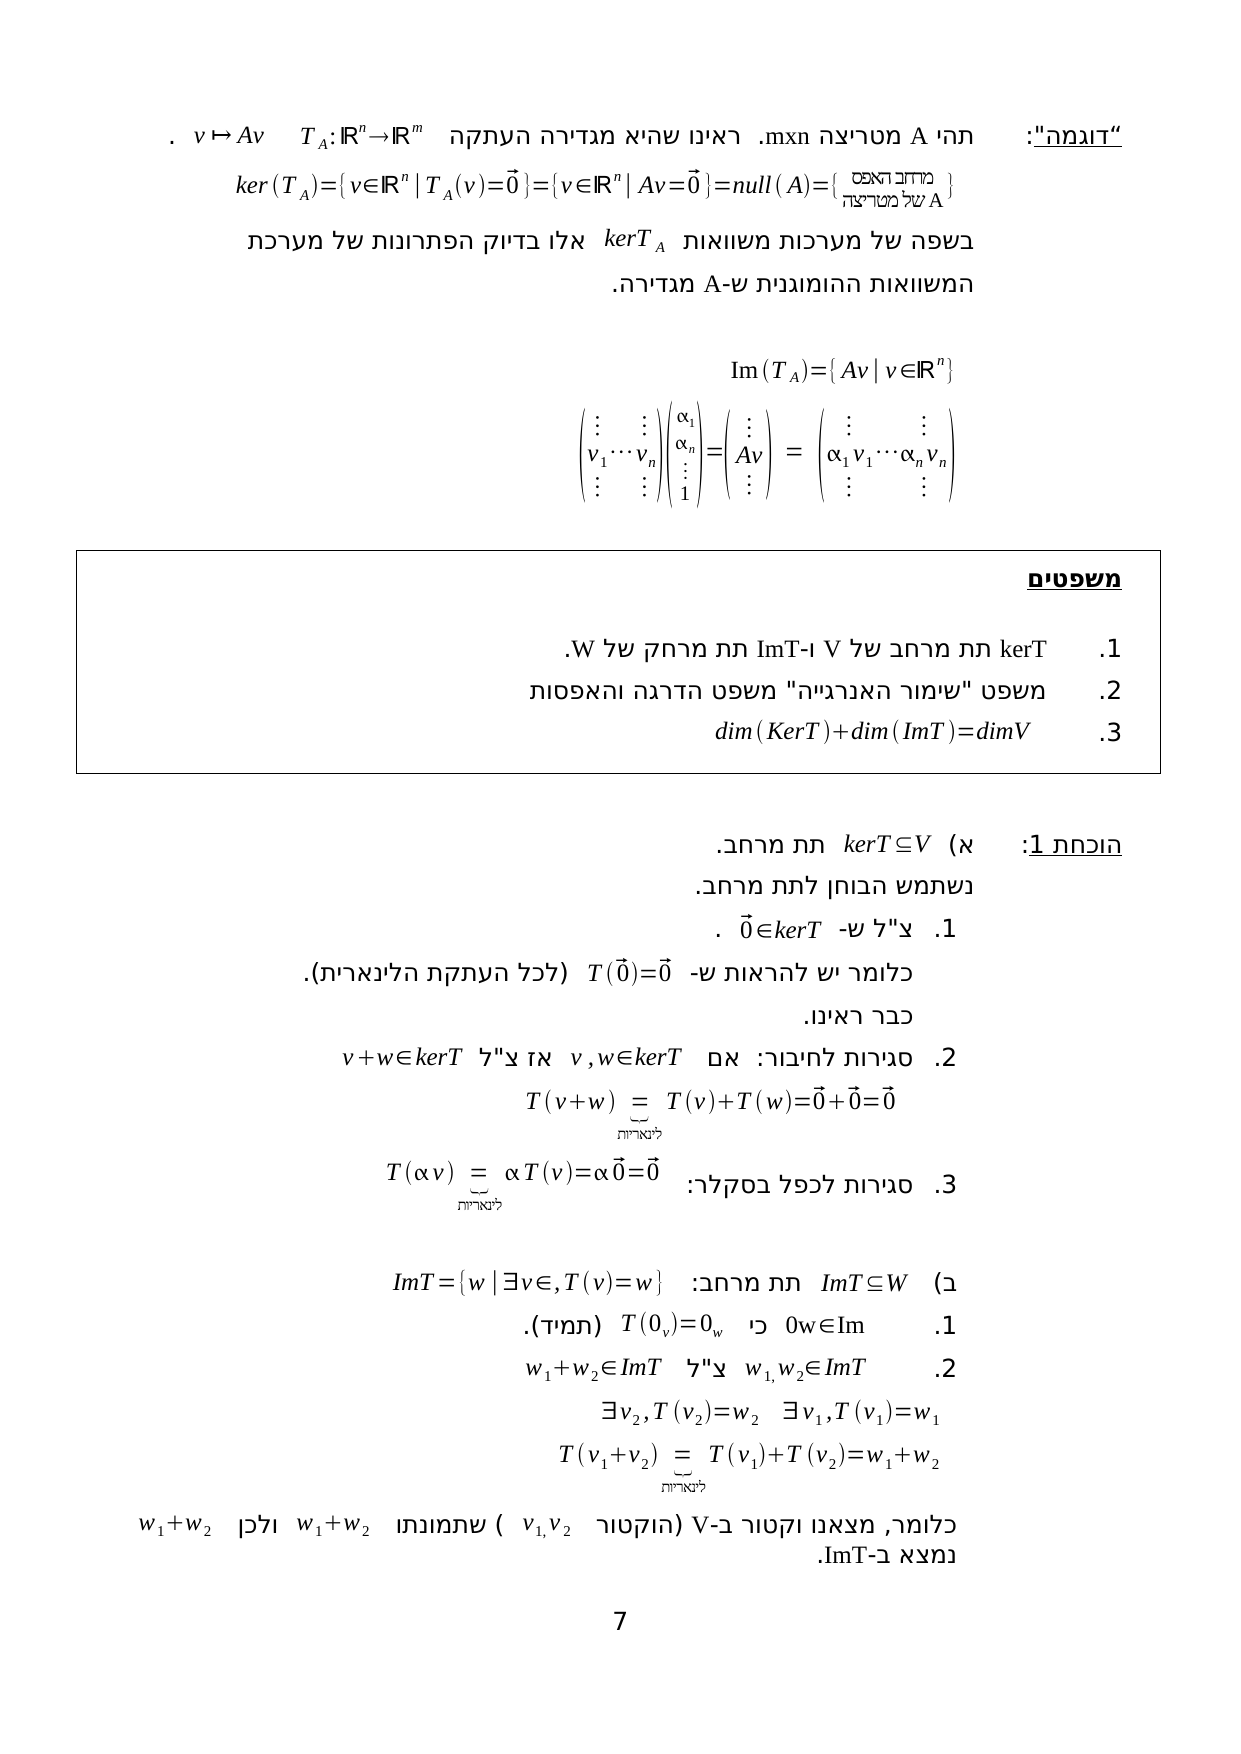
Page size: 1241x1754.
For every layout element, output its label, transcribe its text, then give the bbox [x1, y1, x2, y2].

text בשפה של מערכות משוואותאלו בדיוק הפתרונות של מערכת [118, 225, 974, 256]
list סגירות לכפל בסקלר: [118, 1156, 957, 1214]
text המשוואות ההומוגנית ש-A מגדירה. [118, 269, 974, 298]
list משפט "שימור האנרגייה" משפט הדרגה והאפסות [118, 676, 1122, 705]
text “דוגמה": תהי A מטריצה mxn. ראינו שהיא מגדירה העתקה . [118, 118, 1122, 153]
list ב) תת מרחב: [118, 1268, 957, 1297]
list כי (תמיד). [118, 1310, 957, 1341]
text נשתמש הבוחן לתת מרחב. [118, 871, 974, 901]
list כבר ראינו. [118, 1001, 957, 1030]
list צ"ל ש-. [118, 913, 957, 944]
text הוכחת 1: א)תת מרחב. [118, 830, 1122, 859]
list צ"ל [118, 1353, 957, 1385]
text משפטים [118, 564, 1122, 622]
list כלומר יש להראות ש-(לכל העתקת הלינארית). [118, 957, 957, 989]
list כלומר, מצאנו וקטור ב-V (הוקטור ) שתמונתו ולכן נמצא ב-ImT. [118, 1509, 957, 1569]
list kerT תת מרחב של V ו-ImT תת מרחק של W. [118, 634, 1122, 663]
list סגירות לחיבור: אם אז צ"ל [118, 1043, 957, 1072]
